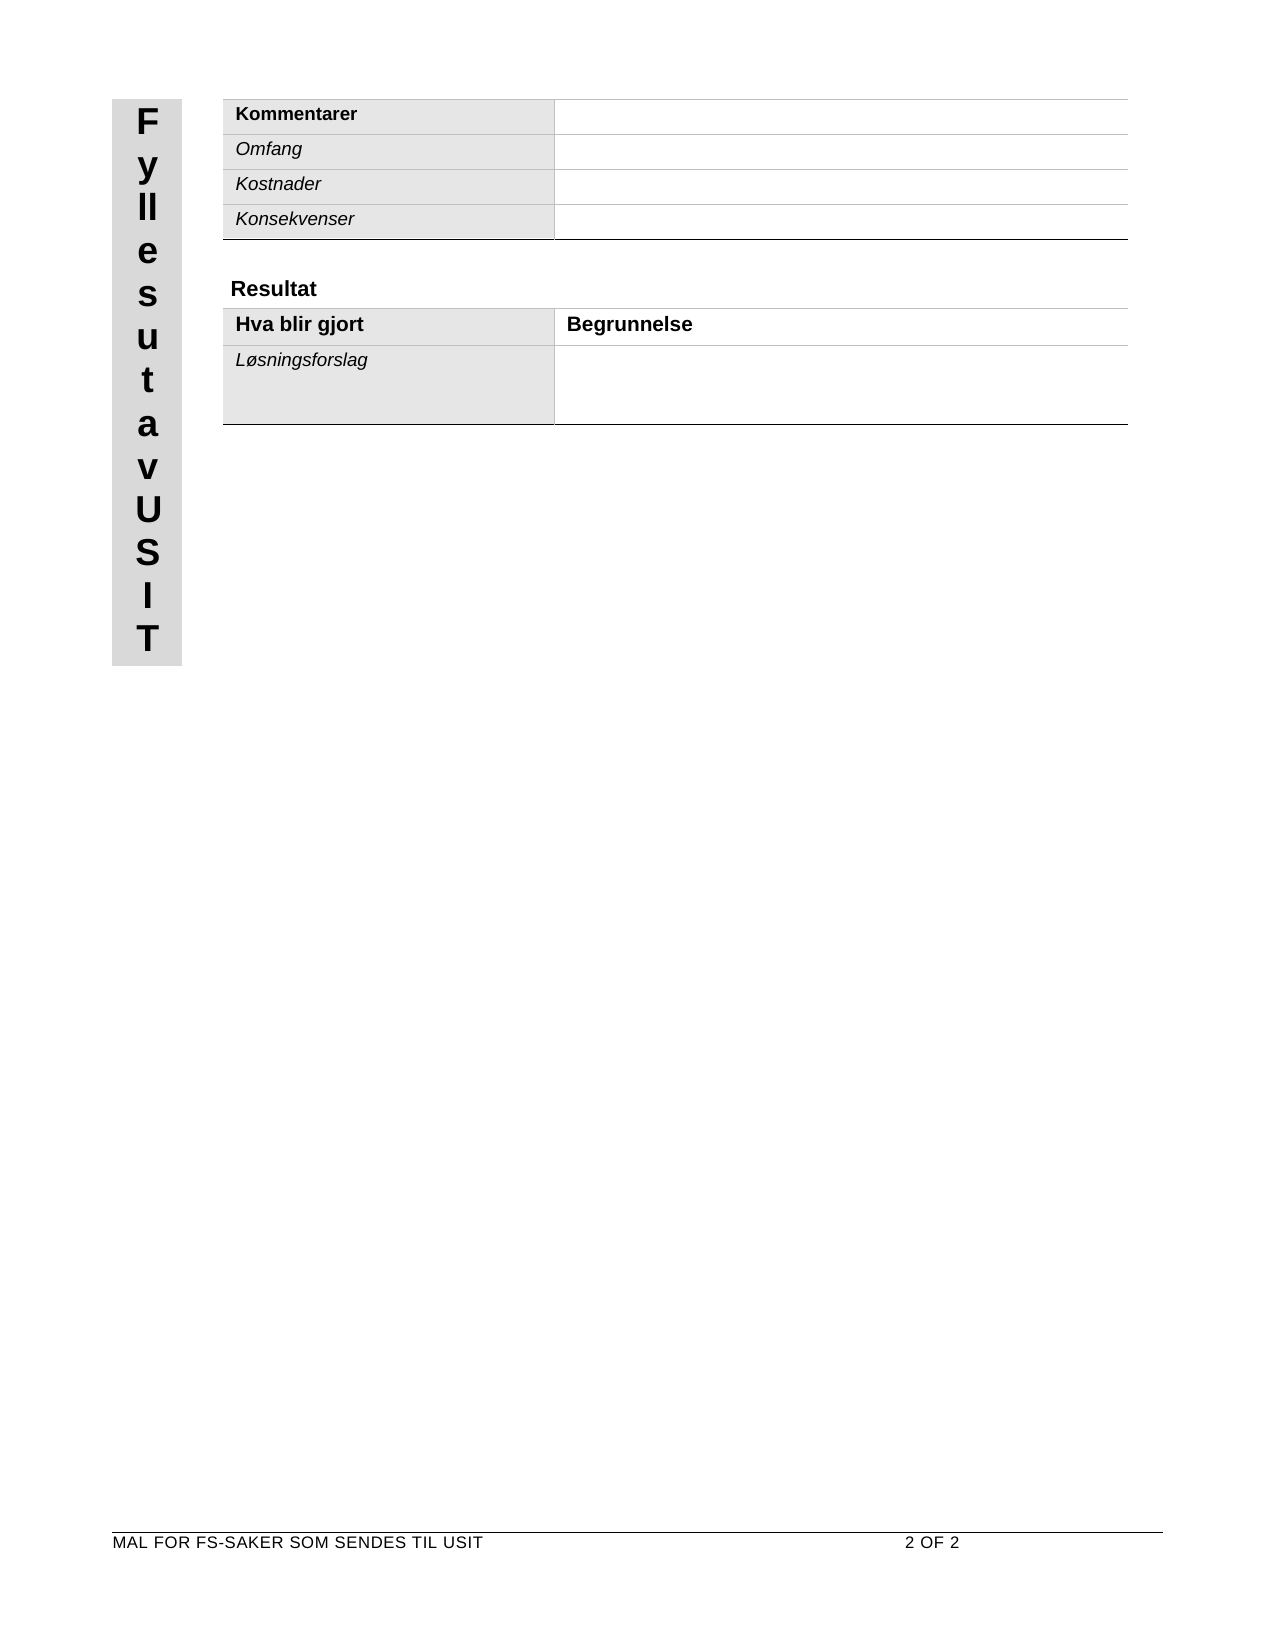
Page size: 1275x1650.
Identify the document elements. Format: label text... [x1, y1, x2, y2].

table_cell Løsningsforslag [223, 346, 554, 424]
table_cell [555, 135, 1127, 169]
table_header [555, 99, 1134, 240]
table_cell Kostnader [223, 170, 554, 204]
table_header Fylles ut av USIT [112, 99, 182, 666]
table_cell [183, 308, 212, 666]
table_cell Konsekvenser [223, 205, 554, 238]
table_cell [212, 308, 1134, 666]
table_header Hva blir gjort [223, 309, 554, 345]
table_header [183, 99, 212, 264]
table_cell [212, 240, 1134, 264]
table_cell [555, 170, 1127, 204]
table_cell Resultat [212, 264, 1134, 308]
table_header Begrunnelse [555, 309, 1127, 345]
table_header [555, 100, 1127, 134]
table_cell [183, 264, 212, 308]
table_cell [555, 346, 1127, 424]
table_header Kommentarer [223, 100, 554, 134]
table_header [212, 99, 554, 240]
table_cell Omfang [223, 135, 554, 169]
table_cell [555, 205, 1127, 238]
